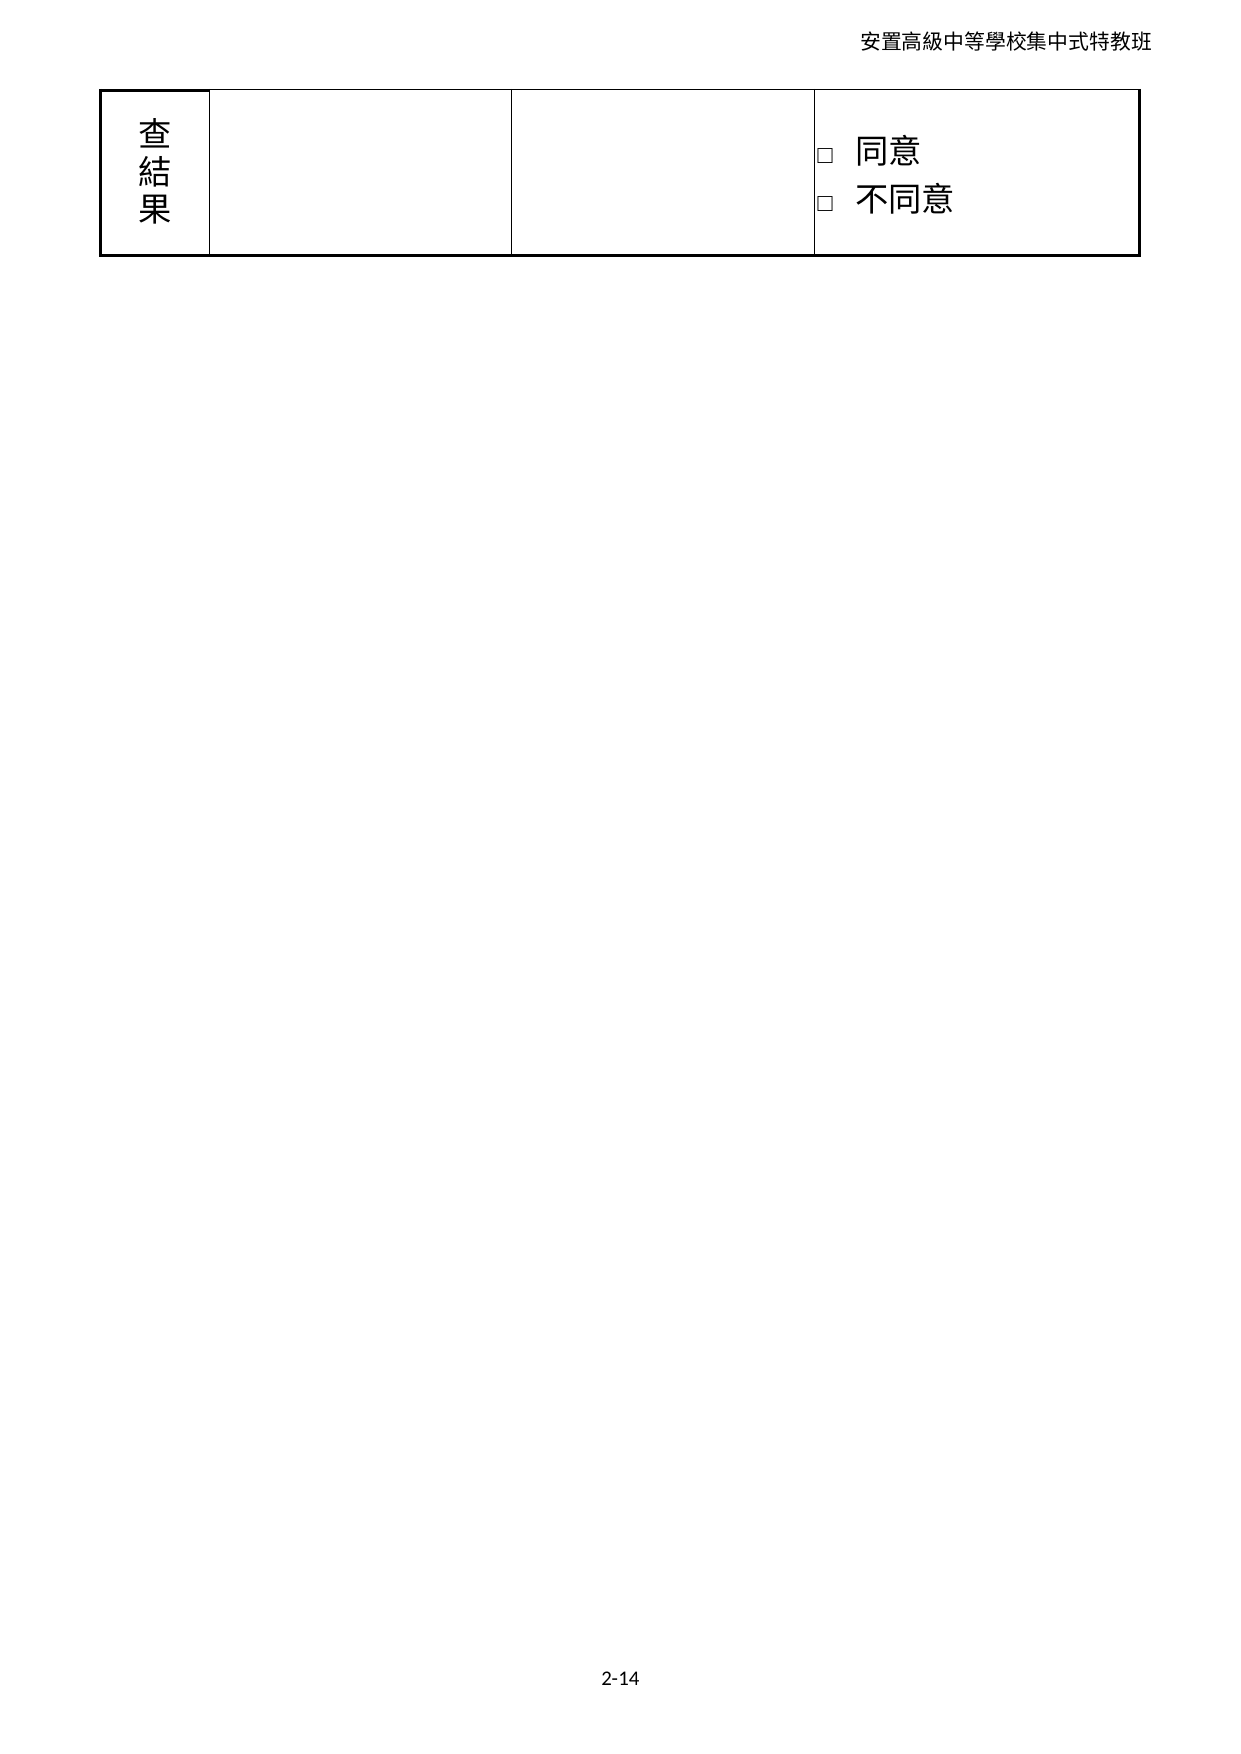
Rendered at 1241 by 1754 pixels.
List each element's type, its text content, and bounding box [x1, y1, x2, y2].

table_cell [512, 90, 814, 254]
table_cell 同意 不同意 [815, 90, 1138, 254]
table_cell 查 結 果 [102, 92, 209, 254]
table_cell [210, 90, 511, 254]
